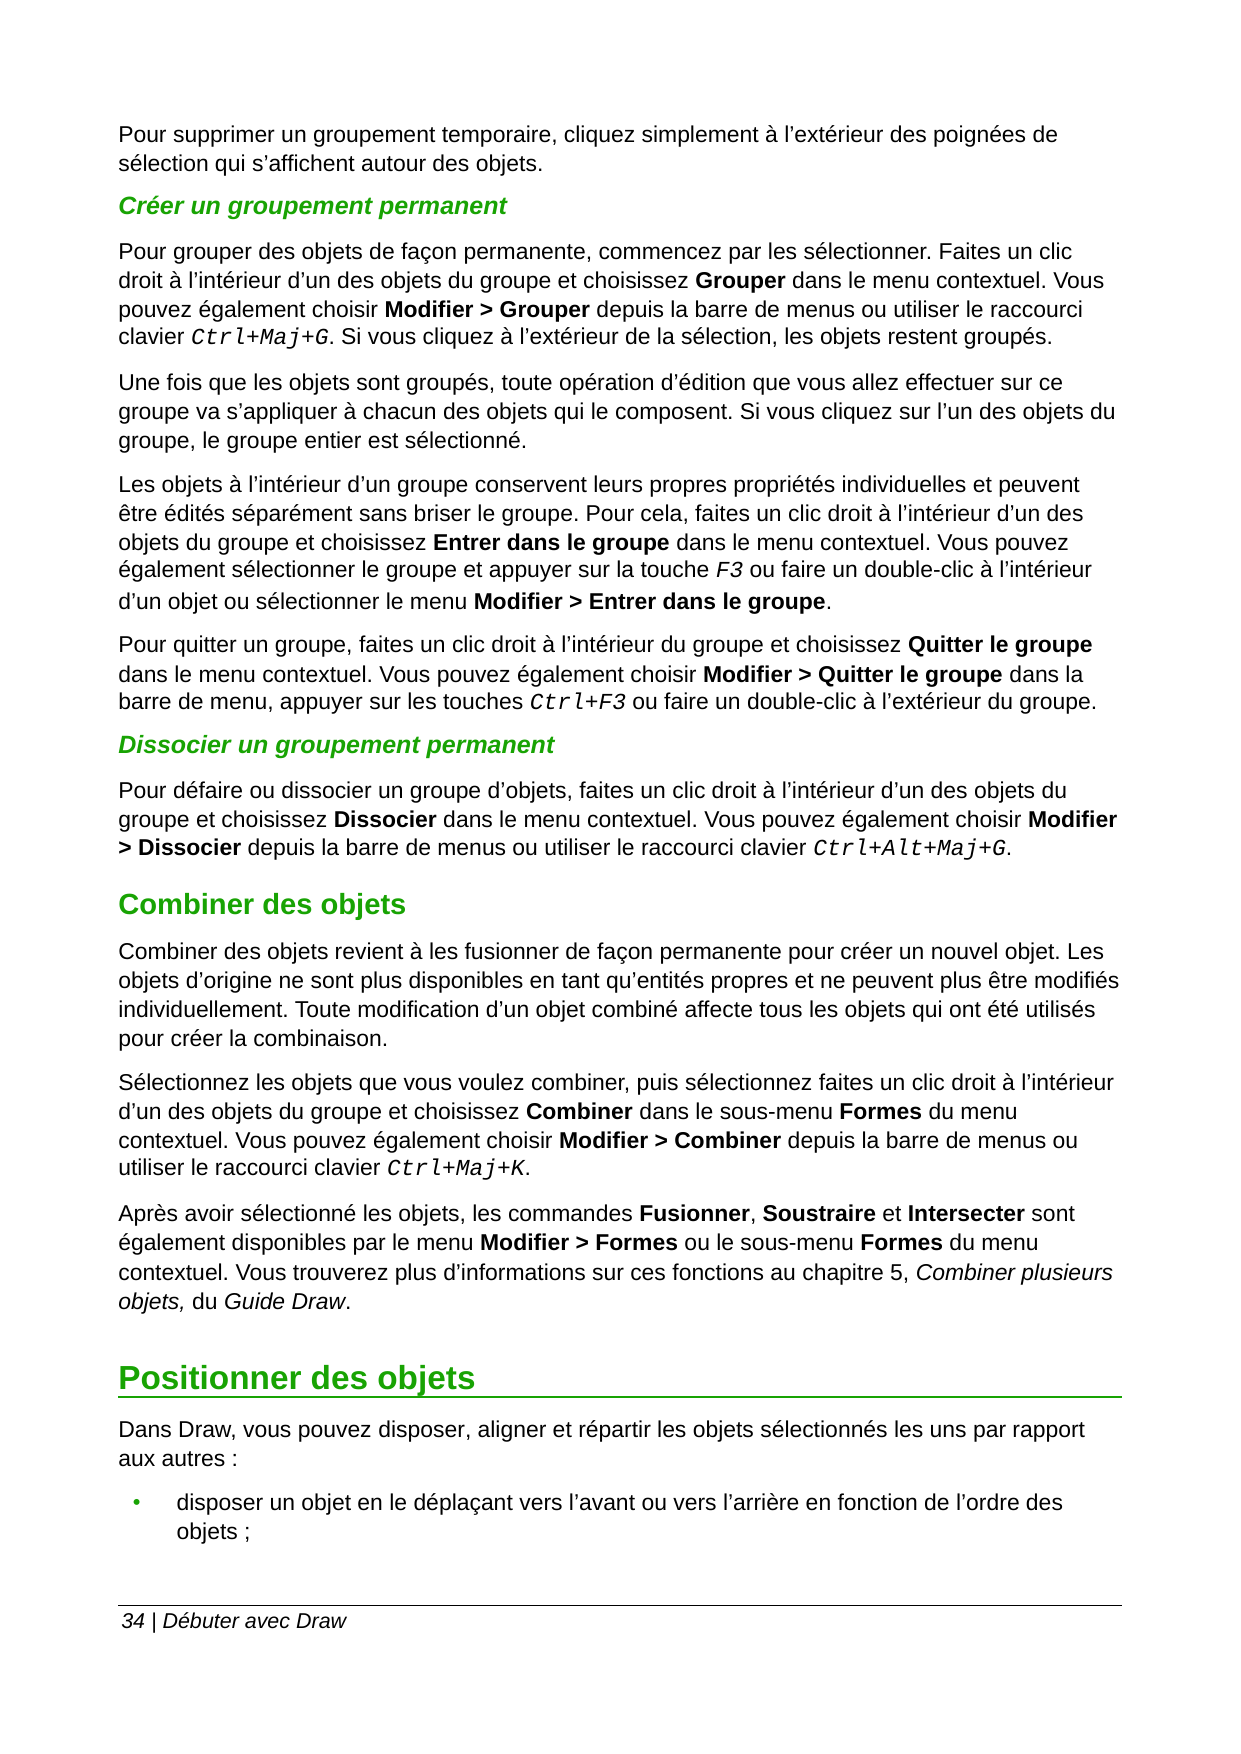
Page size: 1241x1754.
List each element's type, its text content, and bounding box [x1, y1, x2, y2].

text Après avoir sélectionné les objets, les commandes Fusionner, Soustraire et Intersecter sont également disponibles par le menu Modifier > Formes ou le sous-menu Formes du menu contextuel. Vous trouverez plus d’informations sur ces fonctions au chapitre 5, Combiner plusieurs objets, du Guide Draw. [118, 1197, 1122, 1314]
list disposer un objet en le déplaçant vers l’avant ou vers l’arrière en fonction de l’ordre des objets ; [133, 1486, 1122, 1544]
text Combiner des objets revient à les fusionner de façon permanente pour créer un nouvel objet. Les objets d’origine ne sont plus disponibles en tant qu’entités propres et ne peuvent plus être modifiés individuellement. Toute modification d’un objet combiné affecte tous les objets qui ont été utilisés pour créer la combinaison. [118, 935, 1122, 1051]
text Dans Draw, vous pouvez disposer, aligner et répartir les objets sélectionnés les uns par rapport aux autres : [118, 1413, 1122, 1471]
text Pour défaire ou dissocier un groupe d’objets, faites un clic droit à l’intérieur d’un des objets du groupe et choisissez Dissocier dans le menu contextuel. Vous pouvez également choisir Modifier > Dissocier depuis la barre de menus ou utiliser le raccourci clavier Ctrl+Alt+Maj+G. [118, 774, 1122, 862]
text Une fois que les objets sont groupés, toute opération d’édition que vous allez effectuer sur ce groupe va s’appliquer à chacun des objets qui le composent. Si vous cliquez sur l’un des objets du groupe, le groupe entier est sélectionné. [118, 366, 1122, 453]
text Sélectionnez les objets que vous voulez combiner, puis sélectionnez faites un clic droit à l’intérieur d’un des objets du groupe et choisissez Combiner dans le sous-menu Formes du menu contextuel. Vous pouvez également choisir Modifier > Combiner depuis la barre de menus ou utiliser le raccourci clavier Ctrl+Maj+K. [118, 1066, 1122, 1183]
text Pour grouper des objets de façon permanente, commencez par les sélectionner. Faites un clic droit à l’intérieur d’un des objets du groupe et choisissez Grouper dans le menu contextuel. Vous pouvez également choisir Modifier > Grouper depuis la barre de menus ou utiliser le raccourci clavier Ctrl+Maj+G. Si vous cliquez à l’extérieur de la sélection, les objets restent groupés. [118, 235, 1122, 351]
subtitle Créer un groupement permanent [118, 191, 1122, 220]
text Les objets à l’intérieur d’un groupe conservent leurs propres propriétés individuelles et peuvent être édités séparément sans briser le groupe. Pour cela, faites un clic droit à l’intérieur d’un des objets du groupe et choisissez Entrer dans le groupe dans le menu contextuel. Vous pouvez également sélectionner le groupe et appuyer sur la touche F3 ou faire un double-clic à l’intérieur d’un objet ou sélectionner le menu Modifier > Entrer dans le groupe. [118, 468, 1122, 614]
subtitle Combiner des objets [118, 891, 1122, 920]
subtitle Dissocier un groupement permanent [118, 731, 1122, 760]
subtitle Positionner des objets [118, 1358, 1122, 1396]
text Pour supprimer un groupement temporaire, cliquez simplement à l’extérieur des poignées de sélection qui s’affichent autour des objets. [118, 118, 1122, 176]
text Pour quitter un groupe, faites un clic droit à l’intérieur du groupe et choisissez Quitter le groupe dans le menu contextuel. Vous pouvez également choisir Modifier > Quitter le groupe dans la barre de menu, appuyer sur les touches Ctrl+F3 ou faire un double-clic à l’extérieur du groupe. [118, 628, 1122, 716]
